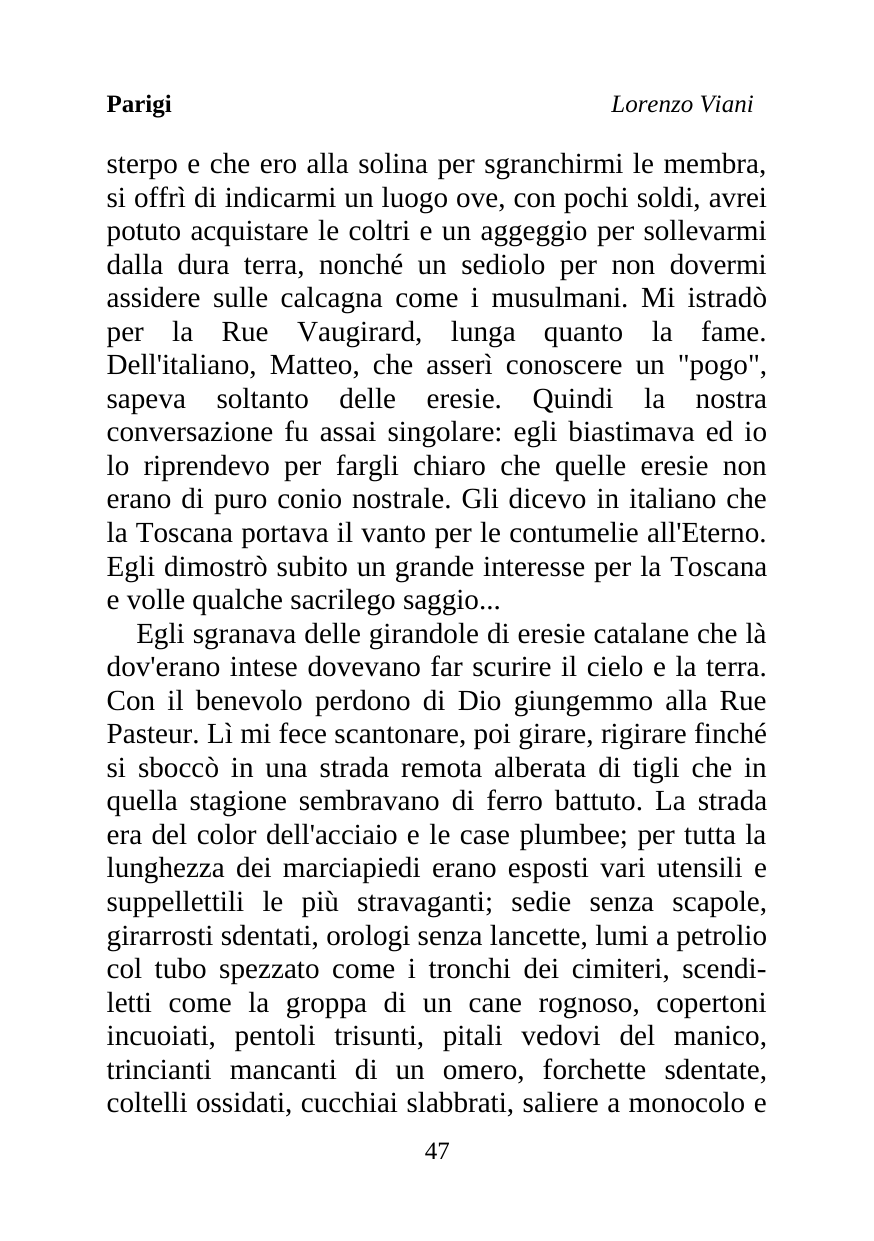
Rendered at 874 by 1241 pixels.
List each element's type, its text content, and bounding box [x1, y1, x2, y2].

text sterpo e che ero alla solina per sgranchirmi le membra, si offrì di indicarmi un luogo ove, con pochi soldi, avrei potuto acquistare le coltri e un aggeggio per sollevarmi dalla dura terra, nonché un sediolo per non dovermi assidere sulle calcagna come i musulmani. Mi istradò per la Rue Vaugirard, lunga quanto la fame. Dell'italiano, Matteo, che asserì conoscere un "pogo", sapeva soltanto delle eresie. Quindi la nostra conversazione fu assai singolare: egli biastimava ed io lo riprendevo per fargli chiaro che quelle eresie non erano di puro conio nostrale. Gli dicevo in italiano che la Toscana portava il vanto per le contumelie all'Eterno. Egli dimostrò subito un grande interesse per la Toscana e volle qualche sacrilego saggio... [106, 146, 768, 616]
text Egli sgranava delle girandole di eresie catalane che là dov'erano intese dovevano far scurire il cielo e la terra. Con il benevolo perdono di Dio giungemmo alla Rue Pasteur. Lì mi fece scantonare, poi girare, rigirare finché si sboccò in una strada remota alberata di tigli che in quella stagione sembravano di ferro battuto. La strada era del color dell'acciaio e le case plumbee; per tutta la lunghezza dei marciapiedi erano esposti vari utensili e suppellettili le più stravaganti; sedie senza scapole, girarrosti sdentati, orologi senza lancette, lumi a petrolio col tubo spezzato come i tronchi dei cimiteri, scendi-letti come la groppa di un cane rognoso, copertoni incuoiati, pentoli trisunti, pitali vedovi del manico, trincianti mancanti di un omero, forchette sdentate, coltelli ossidati, cucchiai slabbrati, saliere a monocolo e [106, 616, 768, 1119]
